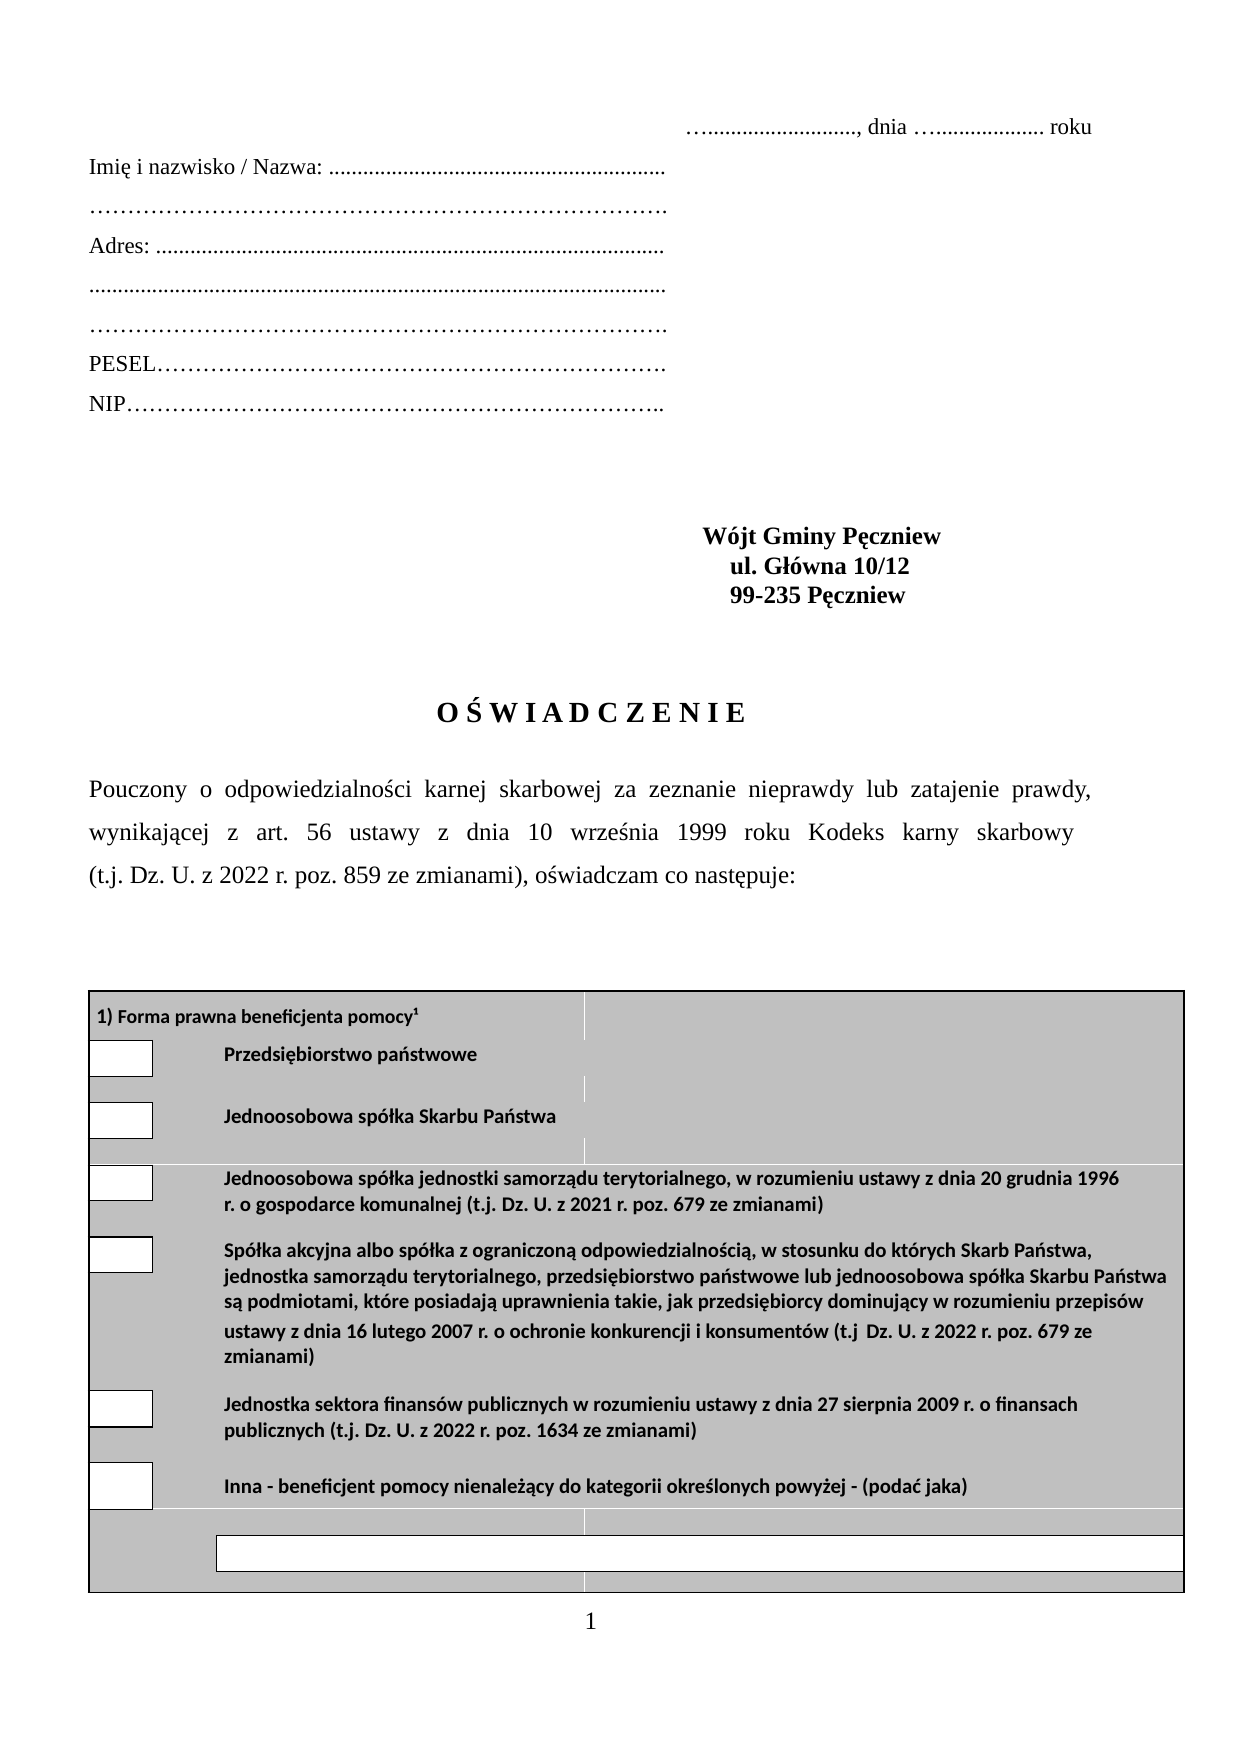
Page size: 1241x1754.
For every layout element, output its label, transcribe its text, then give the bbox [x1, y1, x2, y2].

text PESEL…………………………………………………………. [89, 350, 1092, 376]
table_cell [762, 1572, 797, 1592]
text …………………………………………………………………. [89, 192, 1092, 218]
table_cell [1042, 1076, 1075, 1102]
table_cell [378, 1076, 410, 1102]
table_cell [410, 1509, 441, 1535]
table_cell [797, 1102, 833, 1138]
table_cell [1042, 1138, 1075, 1164]
table_cell [797, 1509, 833, 1535]
table_cell [90, 1308, 153, 1344]
table_cell [691, 1102, 727, 1138]
table_cell [762, 1138, 797, 1164]
table_cell [620, 1138, 656, 1164]
table_cell [1108, 1102, 1142, 1138]
table_cell [153, 1165, 217, 1200]
table_cell [938, 1138, 973, 1164]
table_cell [477, 1076, 513, 1102]
table_cell [727, 1040, 762, 1076]
table_header [585, 992, 620, 1040]
table_cell Jednoosobowa spółka Skarbu Państwa [217, 1102, 656, 1138]
table_cell [620, 1076, 656, 1102]
table_cell [90, 1571, 153, 1592]
table_cell [1142, 1165, 1183, 1200]
table_cell [833, 1572, 868, 1592]
table_cell [90, 1139, 153, 1164]
table_cell [90, 1041, 152, 1076]
text ….........................., dnia …................... roku [89, 113, 1092, 139]
table_cell [90, 1238, 152, 1272]
table_cell [1008, 1509, 1042, 1535]
table_cell [1075, 1462, 1108, 1508]
table_cell [938, 1076, 973, 1102]
table_cell [295, 1076, 315, 1102]
table_cell [868, 1040, 903, 1076]
text NIP…………………………………………………………….. [89, 389, 1092, 416]
table_cell [797, 1076, 833, 1102]
table_cell [973, 1102, 1008, 1138]
table_cell [833, 1509, 868, 1535]
table_cell [346, 1572, 378, 1592]
table_header [762, 992, 797, 1040]
table_cell Przedsiębiorstwo państwowe [217, 1040, 691, 1076]
table_cell [868, 1138, 903, 1164]
table_cell [315, 1138, 346, 1164]
table_cell [903, 1509, 938, 1535]
table_cell [868, 1572, 903, 1592]
table_cell [549, 1076, 584, 1102]
table_cell [973, 1076, 1008, 1102]
table_cell [727, 1102, 762, 1138]
table_header [441, 992, 477, 1040]
table_cell [263, 1572, 295, 1592]
table_cell [263, 1138, 295, 1164]
table_cell [938, 1040, 973, 1076]
table_cell [295, 1138, 315, 1164]
table_cell [90, 1166, 152, 1200]
table_cell [1042, 1509, 1075, 1535]
table_cell [656, 1076, 691, 1102]
table_cell [153, 1571, 217, 1592]
table_cell [153, 1462, 217, 1508]
table_cell [263, 1509, 295, 1535]
table_cell [153, 1200, 217, 1236]
table_cell [153, 1272, 217, 1308]
table_cell [973, 1572, 1008, 1592]
table_cell [1108, 1509, 1142, 1535]
table_header [549, 992, 584, 1040]
table_cell [90, 1463, 152, 1508]
table_cell [868, 1509, 903, 1535]
table_cell [833, 1102, 868, 1138]
table_cell [1142, 1462, 1183, 1508]
table_cell [549, 1509, 584, 1535]
table_cell [90, 1273, 153, 1308]
table_cell [585, 1138, 620, 1164]
table_cell [90, 1344, 153, 1390]
table_cell [797, 1572, 833, 1592]
table_header [1008, 992, 1042, 1040]
table_header [656, 992, 691, 1040]
table_cell [315, 1572, 346, 1592]
table_cell [153, 1040, 217, 1076]
table_cell [727, 1076, 762, 1102]
table_cell [656, 1138, 691, 1164]
table_cell [1075, 1509, 1108, 1535]
table_cell [903, 1040, 938, 1076]
table_cell [938, 1572, 973, 1592]
table_cell [1075, 1572, 1108, 1592]
table_cell [1108, 1138, 1142, 1164]
table_cell [295, 1572, 315, 1592]
table_header [868, 992, 903, 1040]
table_cell [90, 1510, 153, 1535]
table_cell Spółka akcyjna albo spółka z ograniczoną odpowiedzialnością, w stosunku do których Skarb Państwa, jednostka samorządu terytorialnego, przedsiębiorstwo państwowe lub jednoosobowa spółka Skarbu Państwa są podmiotami, które posiadają uprawnienia takie, jak przedsiębiorcy dominujący w rozumieniu przepisów ustawy z dnia 16 lutego 2007 r. o ochronie konkurencji i konsumentów (t.j Dz. U. z 2022 r. poz. 679 ze zmianami) [217, 1236, 1183, 1390]
table_cell [477, 1509, 513, 1535]
table_cell [1142, 1102, 1183, 1138]
table_header [797, 992, 833, 1040]
text ul. Główna 10/12 [605, 551, 1092, 580]
table_cell [315, 1509, 346, 1535]
table_cell [1075, 1076, 1108, 1102]
table_cell [90, 1077, 153, 1102]
table_cell [441, 1509, 477, 1535]
table_header [1108, 992, 1142, 1040]
table_cell [903, 1138, 938, 1164]
text Pouczony o odpowiedzialności karnej skarbowej za zeznanie nieprawdy lub zatajenie prawdy, wynikającej z art. 56 ustawy z dnia 10 września 1999 roku Kodeks karny skarbowy (t.j. Dz. U. z 2022 r. poz. 859 ze zmianami), oświadczam co następuje: [89, 774, 1092, 889]
table_cell [727, 1509, 762, 1535]
table_cell [903, 1076, 938, 1102]
table_cell [477, 1138, 513, 1164]
table_cell Jednostka sektora finansów publicznych w rozumieniu ustawy z dnia 27 sierpnia 2009 r. o finansach publicznych (t.j. Dz. U. z 2022 r. poz. 1634 ze zmianami) [217, 1390, 1183, 1462]
table_cell [973, 1040, 1008, 1076]
table_header [833, 992, 868, 1040]
text …………………………………………………………………. [89, 311, 1092, 337]
table_cell [263, 1076, 295, 1102]
table_cell [441, 1572, 477, 1592]
table_cell [656, 1572, 691, 1592]
table_cell [90, 1535, 153, 1571]
table_cell [378, 1509, 410, 1535]
table_cell [973, 1138, 1008, 1164]
table_cell [153, 1344, 217, 1390]
table_cell [727, 1138, 762, 1164]
table_cell [315, 1076, 346, 1102]
table_cell [585, 1572, 620, 1592]
table_cell [762, 1040, 797, 1076]
subtitle O Ś W I A D C Z E N I E [89, 695, 1092, 728]
table_cell [691, 1040, 727, 1076]
table_cell [762, 1076, 797, 1102]
table_cell [346, 1138, 378, 1164]
table_cell [477, 1572, 513, 1592]
table_cell [833, 1138, 868, 1164]
table_cell [217, 1572, 263, 1592]
table_cell [90, 1103, 152, 1138]
table_cell [585, 1076, 620, 1102]
table_cell [346, 1509, 378, 1535]
table_cell [1075, 1138, 1108, 1164]
table_cell [1008, 1462, 1042, 1508]
table_cell [549, 1572, 584, 1592]
table_header [1142, 992, 1183, 1040]
table_cell [903, 1102, 938, 1138]
table_cell [973, 1509, 1008, 1535]
table_cell [1075, 1102, 1108, 1138]
table_cell [656, 1102, 691, 1138]
table_cell [217, 1076, 263, 1102]
table_cell [153, 1308, 217, 1344]
table_cell [1142, 1509, 1183, 1535]
table_cell [153, 1076, 217, 1102]
table_cell [868, 1076, 903, 1102]
table_cell [833, 1040, 868, 1076]
table_cell [410, 1138, 441, 1164]
table_cell [346, 1076, 378, 1102]
table_cell [938, 1509, 973, 1535]
table_cell [90, 1428, 153, 1462]
table_cell [441, 1138, 477, 1164]
table_cell [441, 1076, 477, 1102]
table_cell [513, 1138, 549, 1164]
table_cell [762, 1102, 797, 1138]
table_cell [691, 1076, 727, 1102]
table_cell [153, 1509, 217, 1535]
table_cell [585, 1509, 620, 1535]
table_cell [153, 1535, 216, 1571]
table_cell [153, 1236, 217, 1272]
table_header 1) Forma prawna beneficjenta pomocy¹ [90, 992, 441, 1040]
table_header [1042, 992, 1075, 1040]
table_cell [727, 1572, 762, 1592]
text ..................................................................................................... [89, 271, 1092, 297]
table_cell Inna - beneficjent pomocy nienależący do kategorii określonych powyżej - (podać jaka) [217, 1462, 1008, 1508]
table_cell [153, 1426, 217, 1462]
table_header [1075, 992, 1108, 1040]
table_cell [1008, 1102, 1042, 1138]
table_cell [1142, 1572, 1183, 1592]
table_cell [903, 1572, 938, 1592]
table_cell [153, 1102, 217, 1138]
text Wójt Gminy Pęczniew [605, 515, 1092, 551]
text 99-235 Pęczniew [605, 580, 1092, 609]
table_cell [691, 1509, 727, 1535]
table_cell [762, 1509, 797, 1535]
table_cell [1108, 1040, 1142, 1076]
table_cell [620, 1572, 656, 1592]
table_cell [513, 1509, 549, 1535]
table_cell [1008, 1040, 1042, 1076]
table_cell [691, 1138, 727, 1164]
table_cell [410, 1572, 441, 1592]
table_cell [1142, 1200, 1183, 1236]
table_cell [938, 1102, 973, 1138]
table_cell [1042, 1102, 1075, 1138]
table_cell [378, 1138, 410, 1164]
table_cell [378, 1572, 410, 1592]
table_cell [1042, 1040, 1075, 1076]
table_cell [153, 1138, 217, 1164]
table_cell [217, 1536, 1183, 1571]
table_header [727, 992, 762, 1040]
table_header [973, 992, 1008, 1040]
table_header [903, 992, 938, 1040]
table_cell [1108, 1462, 1142, 1508]
table_cell [868, 1102, 903, 1138]
table_cell [656, 1509, 691, 1535]
text Imię i nazwisko / Nazwa: ........................................................... [89, 153, 1092, 179]
table_header [620, 992, 656, 1040]
table_header [691, 992, 727, 1040]
table_cell [1008, 1572, 1042, 1592]
table_cell [1142, 1040, 1183, 1076]
table_cell [513, 1076, 549, 1102]
table_cell [797, 1138, 833, 1164]
table_cell [1008, 1138, 1042, 1164]
table_cell [90, 1201, 153, 1236]
table_cell [797, 1040, 833, 1076]
table_cell [1108, 1076, 1142, 1102]
table_cell [1008, 1076, 1042, 1102]
table_cell [1142, 1076, 1183, 1102]
table_header [513, 992, 549, 1040]
table_cell [153, 1390, 217, 1426]
table_cell [1108, 1572, 1142, 1592]
table_cell [217, 1509, 263, 1535]
table_header [938, 992, 973, 1040]
table_cell [833, 1076, 868, 1102]
table_cell [691, 1572, 727, 1592]
table_cell [513, 1572, 549, 1592]
table_cell [1042, 1462, 1075, 1508]
table_cell [217, 1138, 263, 1164]
table_cell [1075, 1040, 1108, 1076]
table_cell [1042, 1572, 1075, 1592]
text Adres: ......................................................................................... [89, 232, 1092, 258]
table_header [477, 992, 513, 1040]
table_cell [410, 1076, 441, 1102]
table_cell [90, 1391, 152, 1426]
table_cell [549, 1138, 584, 1164]
table_cell Jednoosobowa spółka jednostki samorządu terytorialnego, w rozumieniu ustawy z dnia 20 grudnia 1996 r. o gospodarce komunalnej (t.j. Dz. U. z 2021 r. poz. 679 ze zmianami) [217, 1165, 1142, 1236]
table_cell [620, 1509, 656, 1535]
table_cell [295, 1509, 315, 1535]
table_cell [1142, 1138, 1183, 1164]
